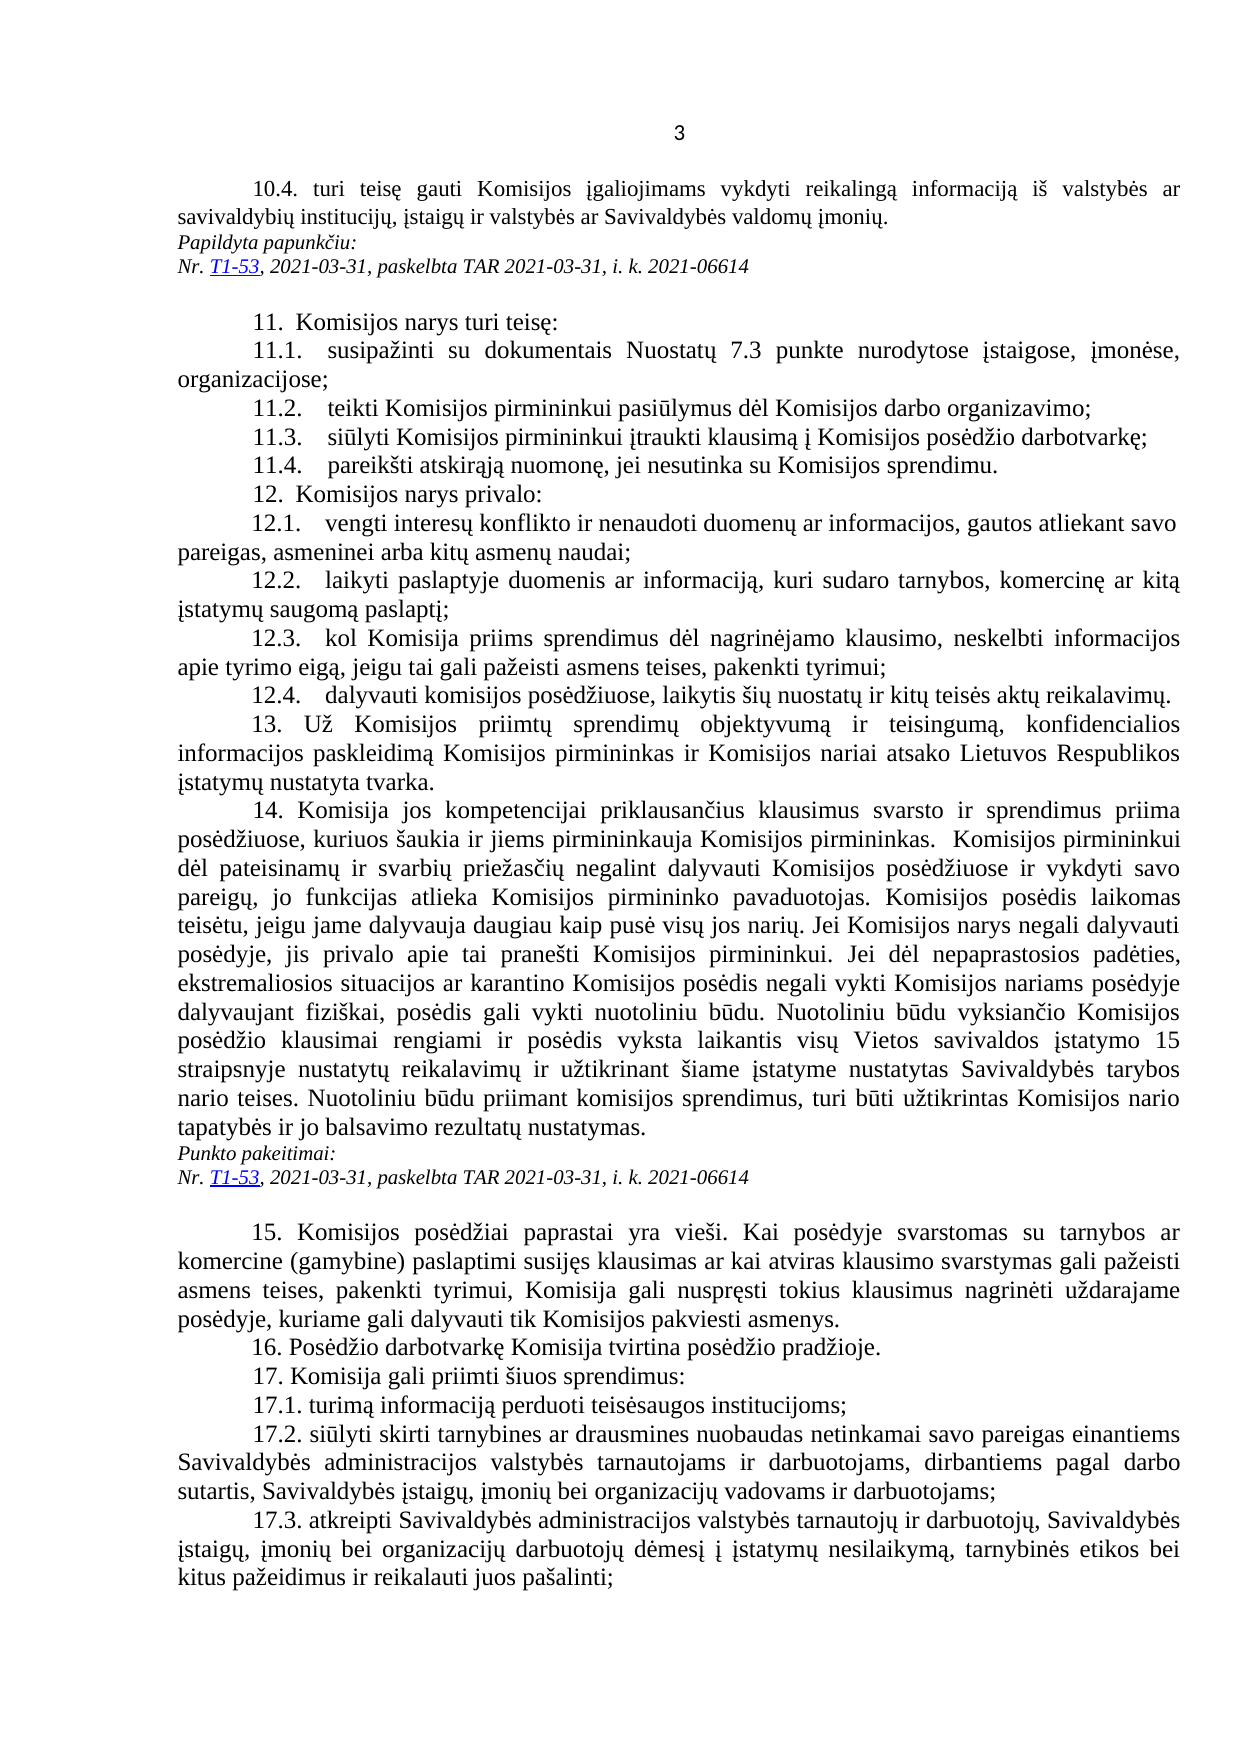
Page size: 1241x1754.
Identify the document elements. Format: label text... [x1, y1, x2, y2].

text 12. Komisijos narys privalo: [252, 479, 1181, 508]
text 11.4. pareikšti atskirąją nuomonę, jei nesutinka su Komisijos sprendimu. [177, 451, 1181, 479]
text Nr. T1-53, 2021-03-31, paskelbta TAR 2021-03-31, i. k. 2021-06614 [177, 254, 1181, 278]
text 17.2. siūlyti skirti tarnybines ar drausmines nuobaudas netinkamai savo pareigas einantiems Savivaldybės administracijos valstybės tarnautojams ir darbuotojams, dirbantiems pagal darbo sutartis, Savivaldybės įstaigų, įmonių bei organizacijų vadovams ir darbuotojams; [177, 1419, 1181, 1505]
text 12.3. kol Komisija priims sprendimus dėl nagrinėjamo klausimo, neskelbti informacijos apie tyrimo eigą, jeigu tai gali pažeisti asmens teises, pakenkti tyrimui; [177, 623, 1181, 681]
text Nr. T1-53, 2021-03-31, paskelbta TAR 2021-03-31, i. k. 2021-06614 [177, 1165, 1181, 1189]
text 11.1. susipažinti su dokumentais Nuostatų 7.3 punkte nurodytose įstaigose, įmonėse, organizacijose; [177, 336, 1181, 393]
text 17.3. atkreipti Savivaldybės administracijos valstybės tarnautojų ir darbuotojų, Savivaldybės įstaigų, įmonių bei organizacijų darbuotojų dėmesį į įstatymų nesilaikymą, tarnybinės etikos bei kitus pažeidimus ir reikalauti juos pašalinti; [177, 1505, 1181, 1591]
text 14. Komisija jos kompetencijai priklausančius klausimus svarsto ir sprendimus priima posėdžiuose, kuriuos šaukia ir jiems pirmininkauja Komisijos pirmininkas. Komisijos pirmininkui dėl pateisinamų ir svarbių priežasčių negalint dalyvauti Komisijos posėdžiuose ir vykdyti savo pareigų, jo funkcijas atlieka Komisijos pirmininko pavaduotojas. Komisijos posėdis laikomas teisėtu, jeigu jame dalyvauja daugiau kaip pusė visų jos narių. Jei Komisijos narys negali dalyvauti posėdyje, jis privalo apie tai pranešti Komisijos pirmininkui. Jei dėl nepaprastosios padėties, ekstremaliosios situacijos ar karantino Komisijos posėdis negali vykti Komisijos nariams posėdyje dalyvaujant fiziškai, posėdis gali vykti nuotoliniu būdu. Nuotoliniu būdu vyksiančio Komisijos posėdžio klausimai rengiami ir posėdis vyksta laikantis visų Vietos savivaldos įstatymo 15 straipsnyje nustatytų reikalavimų ir užtikrinant šiame įstatyme nustatytas Savivaldybės tarybos nario teises. Nuotoliniu būdu priimant komisijos sprendimus, turi būti užtikrintas Komisijos nario tapatybės ir jo balsavimo rezultatų nustatymas. [177, 796, 1181, 1141]
text 13. Už Komisijos priimtų sprendimų objektyvumą ir teisingumą, konfidencialios informacijos paskleidimą Komisijos pirmininkas ir Komisijos nariai atsako Lietuvos Respublikos įstatymų nustatyta tvarka. [177, 709, 1181, 796]
text 12.2. laikyti paslaptyje duomenis ar informaciją, kuri sudaro tarnybos, komercinę ar kitą įstatymų saugomą paslaptį; [177, 566, 1181, 623]
text 12.1. vengti interesų konflikto ir nenaudoti duomenų ar informacijos, gautos atliekant savo pareigas, asmeninei arba kitų asmenų naudai; [177, 508, 1181, 566]
text 16. Posėdžio darbotvarkę Komisija tvirtina posėdžio pradžioje. [177, 1332, 1181, 1361]
text 11.3. siūlyti Komisijos pirmininkui įtraukti klausimą į Komisijos posėdžio darbotvarkę; [177, 422, 1181, 451]
text Punkto pakeitimai: [177, 1141, 1181, 1165]
text 17. Komisija gali priimti šiuos sprendimus: [177, 1361, 1181, 1390]
text 11. Komisijos narys turi teisę: [252, 307, 1181, 336]
text 10.4. turi teisę gauti Komisijos įgaliojimams vykdyti reikalingą informaciją iš valstybės ar savivaldybių institucijų, įstaigų ir valstybės ar Savivaldybės valdomų įmonių. [177, 175, 1181, 230]
text 11.2. teikti Komisijos pirmininkui pasiūlymus dėl Komisijos darbo organizavimo; [177, 393, 1181, 422]
text 17.1. turimą informaciją perduoti teisėsaugos institucijoms; [177, 1390, 1181, 1419]
text Papildyta papunkčiu: [177, 230, 1181, 254]
text 15. Komisijos posėdžiai paprastai yra vieši. Kai posėdyje svarstomas su tarnybos ar komercine (gamybine) paslaptimi susijęs klausimas ar kai atviras klausimo svarstymas gali pažeisti asmens teises, pakenkti tyrimui, Komisija gali nuspręsti tokius klausimus nagrinėti uždarajame posėdyje, kuriame gali dalyvauti tik Komisijos pakviesti asmenys. [177, 1217, 1181, 1332]
text 12.4. dalyvauti komisijos posėdžiuose, laikytis šių nuostatų ir kitų teisės aktų reikalavimų. [177, 681, 1181, 709]
